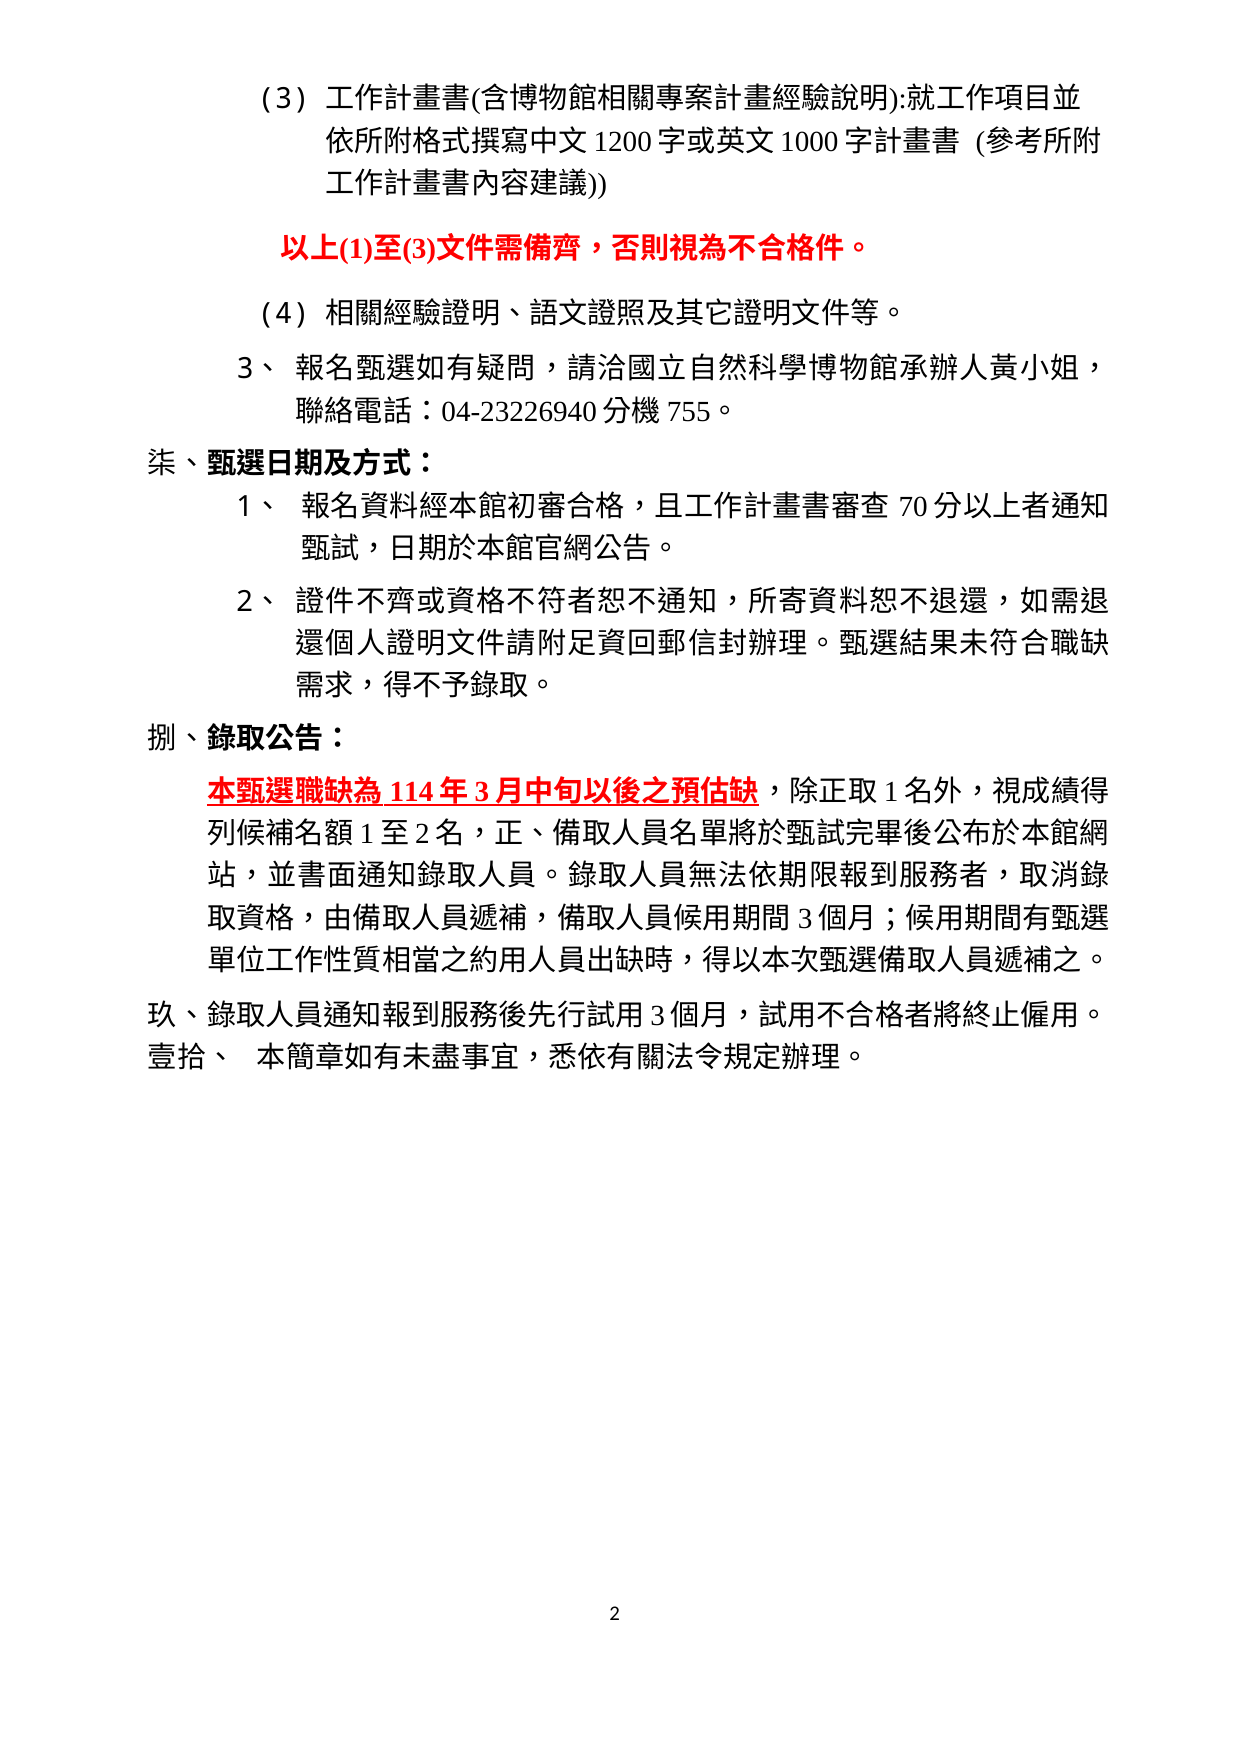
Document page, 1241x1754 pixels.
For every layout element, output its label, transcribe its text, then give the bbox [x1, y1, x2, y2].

list 報名甄選如有疑問，請洽國立自然科學博物館承辦人黃小姐，聯絡電話：04-23226940分機755。 [236, 345, 1111, 429]
list 錄取公告： [148, 714, 1111, 757]
list 錄取人員通知報到服務後先行試用3個月，試用不合格者將終止僱用。 [148, 991, 1111, 1033]
list 甄選日期及方式： [148, 440, 1111, 482]
text 本甄選職缺為114年3月中旬以後之預估缺，除正取1名外，視成績得列候補名額1至2名，正、備取人員名單將於甄試完畢後公布於本館網站，並書面通知錄取人員。錄取人員無法依期限報到服務者，取消錄取資格，由備取人員遞補，備取人員候用期間3個月；候用期間有甄選單位工作性質相當之約用人員出缺時，得以本次甄選備取人員遞補之。 [207, 767, 1111, 979]
list 工作計畫書(含博物館相關專案計畫經驗說明):就工作項目並依所附格式撰寫中文1200字或英文1000字計畫書 (參考所附工作計畫書內容建議)) [257, 75, 1111, 202]
list 本簡章如有未盡事宜，悉依有關法令規定辦理。 [148, 1033, 1111, 1076]
list 相關經驗證明、語文證照及其它證明文件等。 [257, 290, 1111, 332]
list 報名資料經本館初審合格，且工作計畫書審查70分以上者通知甄試，日期於本館官網公告。 [236, 482, 1111, 567]
text 以上(1)至(3)文件需備齊，否則視為不合格件。 [281, 225, 1111, 267]
list 證件不齊或資格不符者恕不通知，所寄資料恕不退還，如需退還個人證明文件請附足資回郵信封辦理。甄選結果未符合職缺需求，得不予錄取。 [236, 577, 1111, 704]
